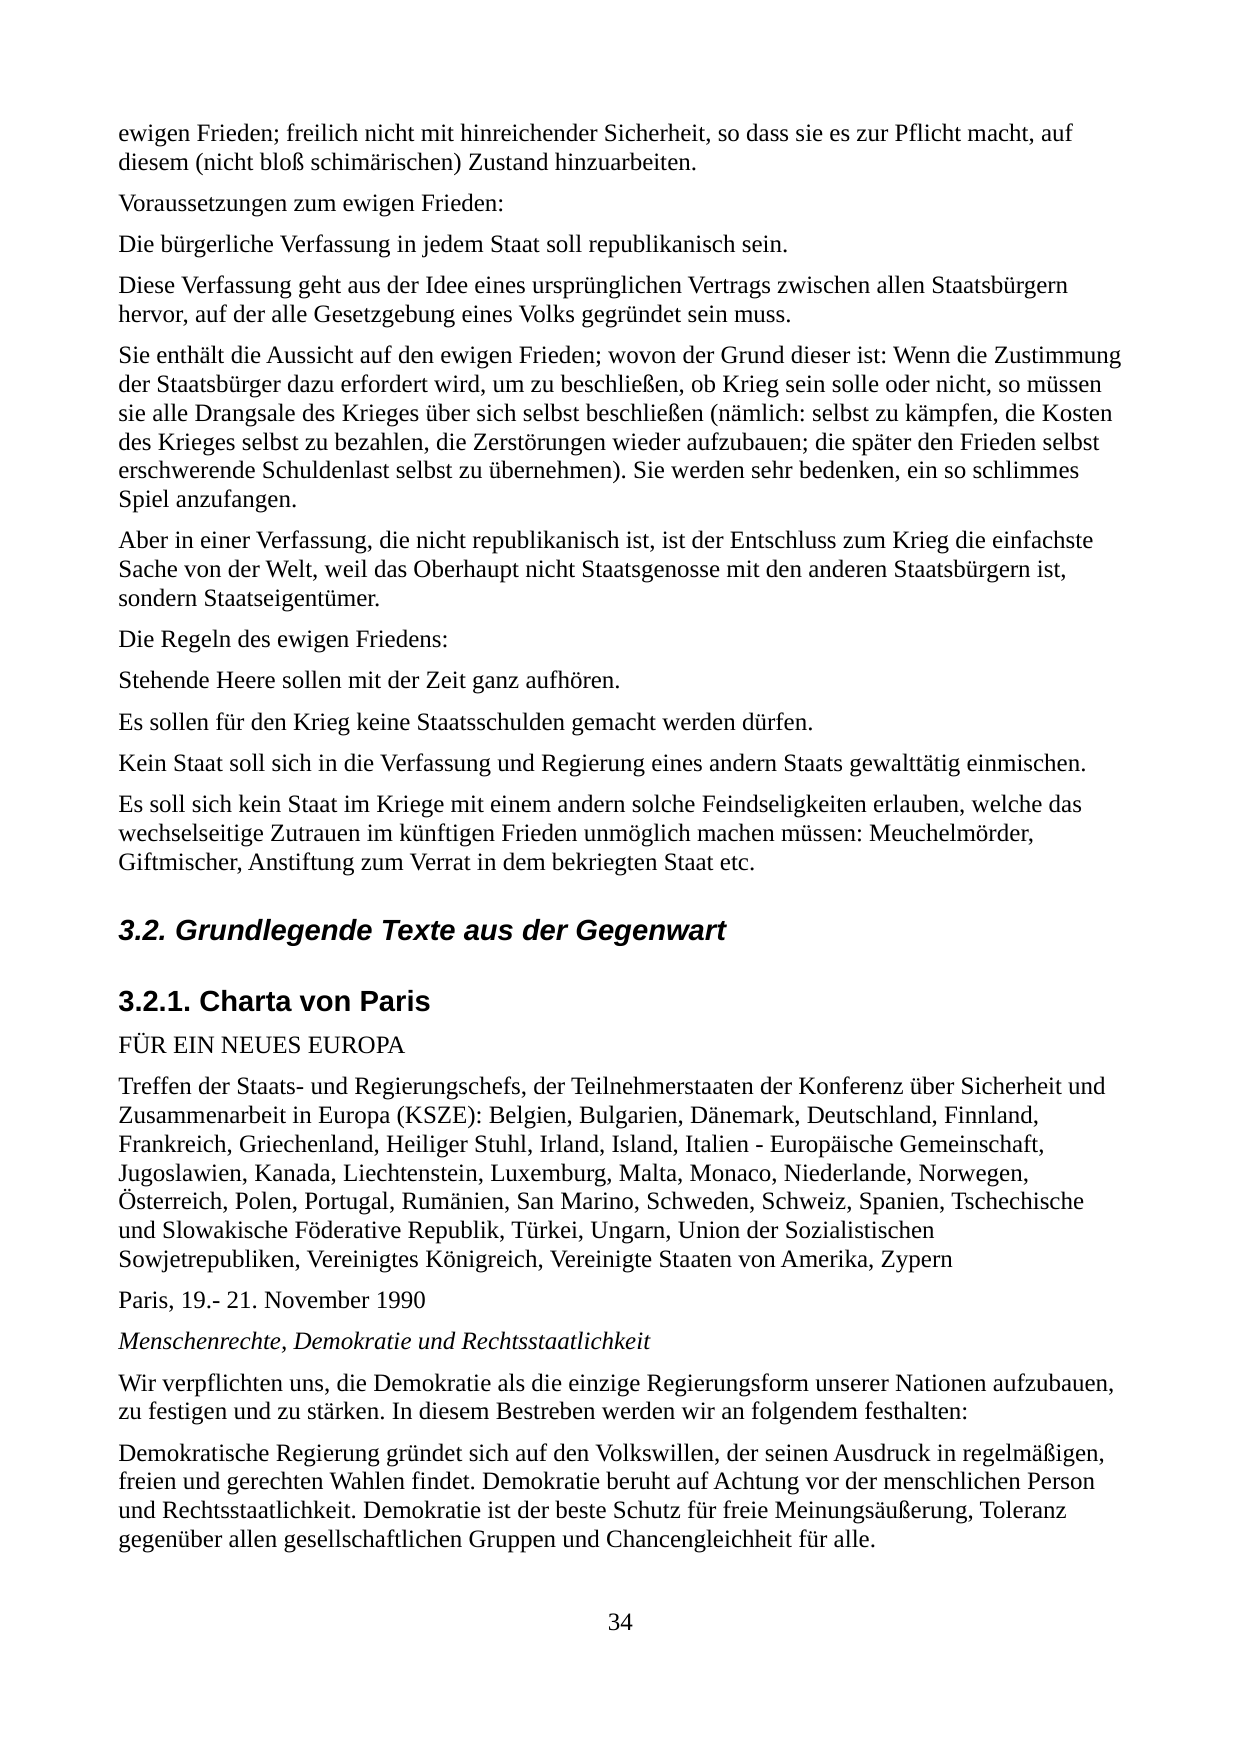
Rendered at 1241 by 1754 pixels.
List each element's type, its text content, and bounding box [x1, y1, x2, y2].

text ewigen Frieden; freilich nicht mit hinreichender Sicherheit, so dass sie es zur Pflicht macht, auf diesem (nicht bloß schimärischen) Zustand hinzuarbeiten. [118, 118, 1122, 176]
text Demokratische Regierung gründet sich auf den Volkswillen, der seinen Ausdruck in regelmäßigen, freien und gerechten Wahlen findet. Demokratie beruht auf Achtung vor der menschlichen Person und Rechtsstaatlichkeit. Demokratie ist der beste Schutz für freie Meinungsäußerung, Toleranz gegenüber allen gesellschaftlichen Gruppen und Chancengleichheit für alle. [118, 1438, 1122, 1553]
text Paris, 19.- 21. November 1990 [118, 1285, 1122, 1314]
text FÜR EIN NEUES EUROPA [118, 1030, 1122, 1059]
text Die Regeln des ewigen Friedens: [118, 624, 1122, 653]
text Aber in einer Verfassung, die nicht republikanisch ist, ist der Entschluss zum Krieg die einfachste Sache von der Welt, weil das Oberhaupt nicht Staatsgenosse mit den anderen Staatsbürgern ist, sondern Staatseigentümer. [118, 526, 1122, 612]
text Diese Verfassung geht aus der Idee eines ursprünglichen Vertrags zwischen allen Staatsbürgern hervor, auf der alle Gesetzgebung eines Volks gegründet sein muss. [118, 271, 1122, 328]
text Es soll sich kein Staat im Kriege mit einem andern solche Feindseligkeiten erlauben, welche das wechselseitige Zutrauen im künftigen Frieden unmöglich machen müssen: Meuchelmörder, Giftmischer, Anstiftung zum Verrat in dem bekriegten Staat etc. [118, 789, 1122, 876]
text Voraussetzungen zum ewigen Frieden: [118, 188, 1122, 217]
subtitle Grundlegende Texte aus der Gegenwart [118, 913, 1122, 947]
subtitle Charta von Paris [118, 984, 1122, 1018]
text Stehende Heere sollen mit der Zeit ganz aufhören. [118, 666, 1122, 694]
text Sie enthält die Aussicht auf den ewigen Frieden; wovon der Grund dieser ist: Wenn die Zustimmung der Staatsbürger dazu erfordert wird, um zu beschließen, ob Krieg sein solle oder nicht, so müssen sie alle Drangsale des Krieges über sich selbst beschließen (nämlich: selbst zu kämpfen, die Kosten des Krieges selbst zu bezahlen, die Zerstörungen wieder aufzubauen; die später den Frieden selbst erschwerende Schuldenlast selbst zu übernehmen). Sie werden sehr bedenken, ein so schlimmes Spiel anzufangen. [118, 341, 1122, 513]
text Menschenrechte, Demokratie und Rechtsstaatlichkeit [118, 1326, 1122, 1355]
text Wir verpflichten uns, die Demokratie als die einzige Regierungsform unserer Nationen aufzubauen, zu festigen und zu stärken. In diesem Bestreben werden wir an folgendem festhalten: [118, 1368, 1122, 1425]
text Es sollen für den Krieg keine Staatsschulden gemacht werden dürfen. [118, 707, 1122, 736]
text Treffen der Staats- und Regierungschefs, der Teilnehmerstaaten der Konferenz über Sicherheit und Zusammenarbeit in Europa (KSZE): Belgien, Bulgarien, Dänemark, Deutschland, Finnland, Frankreich, Griechenland, Heiliger Stuhl, Irland, Island, Italien - Europäische Gemeinschaft, Jugoslawien, Kanada, Liechtenstein, Luxemburg, Malta, Monaco, Niederlande, Norwegen, Österreich, Polen, Portugal, Rumänien, San Marino, Schweden, Schweiz, Spanien, Tschechische und Slowakische Föderative Republik, Türkei, Ungarn, Union der Sozialistischen Sowjetrepubliken, Vereinigtes Königreich, Vereinigte Staaten von Amerika, Zypern [118, 1071, 1122, 1273]
text Kein Staat soll sich in die Verfassung und Regierung eines andern Staats gewalttätig einmischen. [118, 748, 1122, 777]
text Die bürgerliche Verfassung in jedem Staat soll republikanisch sein. [118, 229, 1122, 258]
